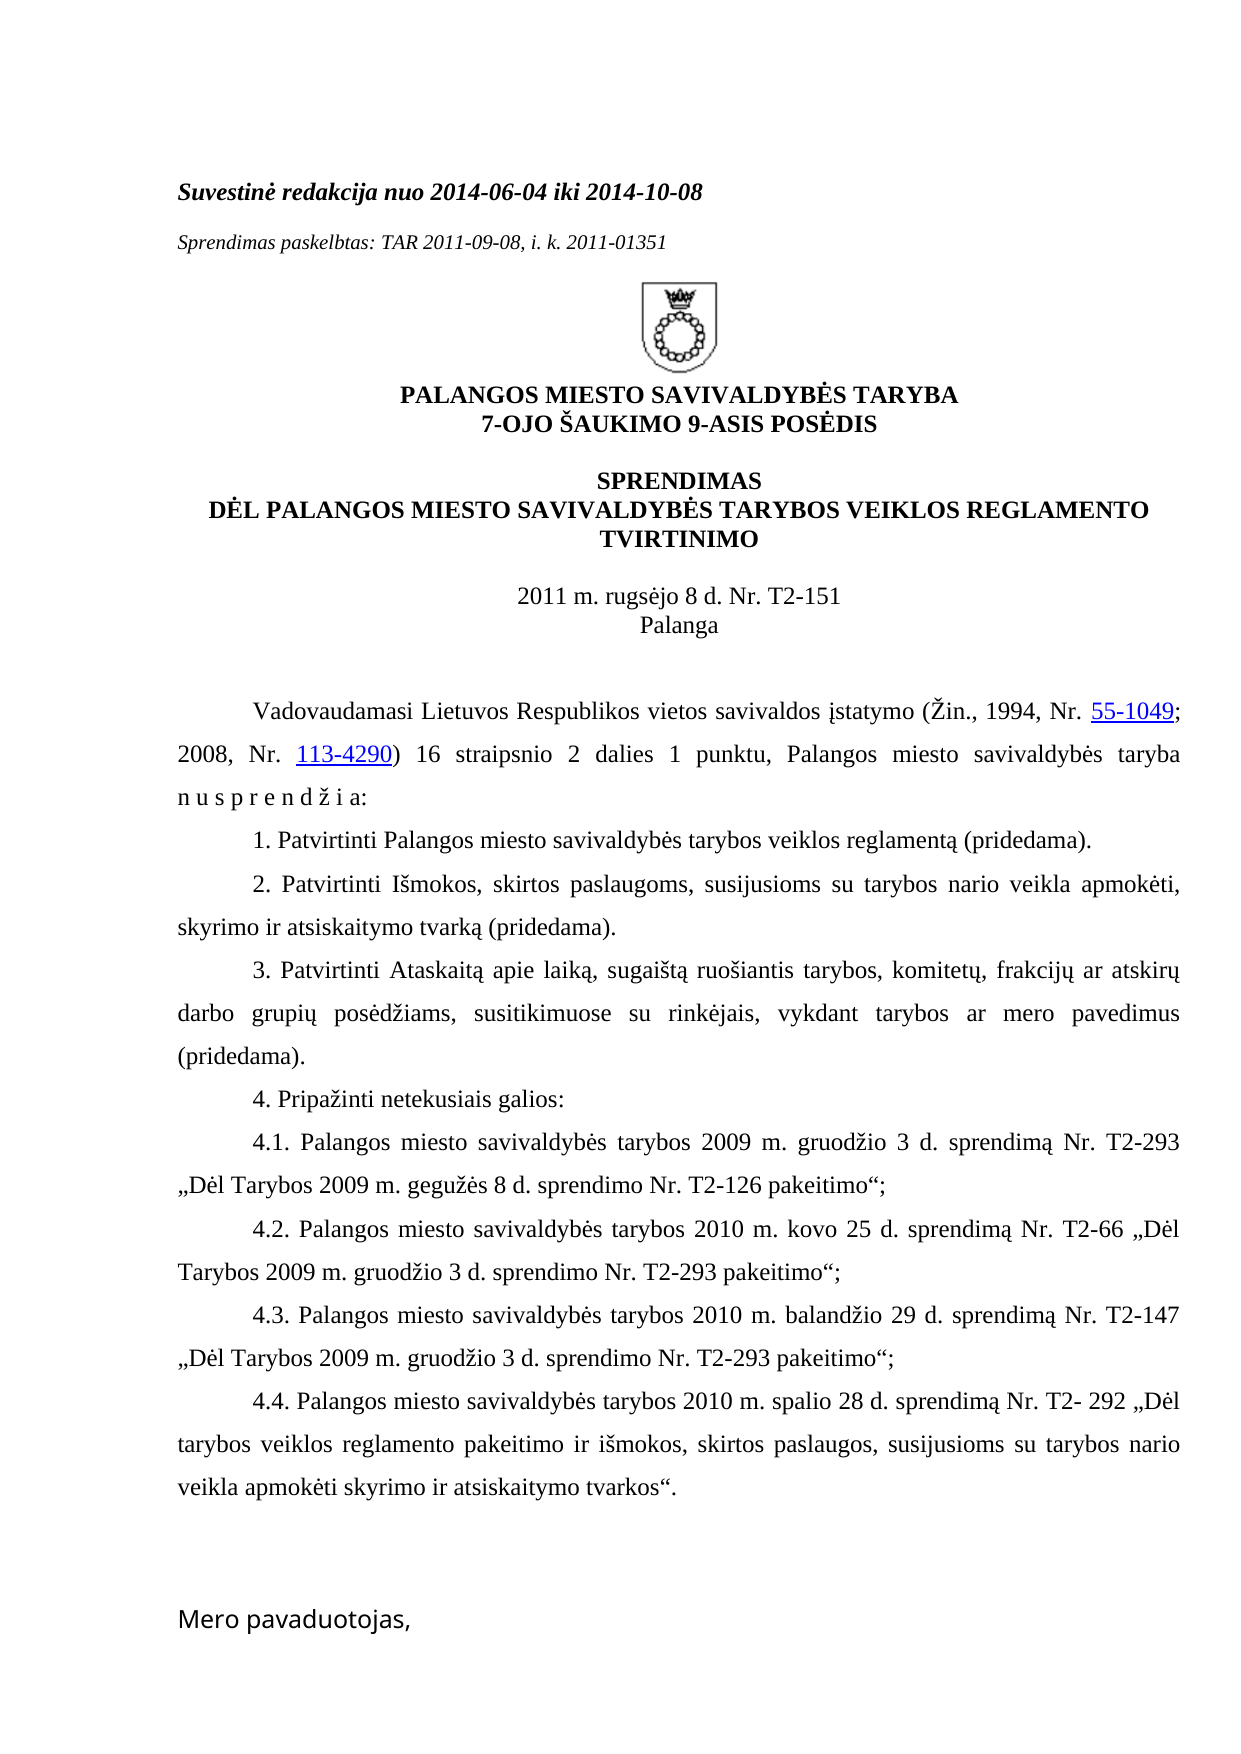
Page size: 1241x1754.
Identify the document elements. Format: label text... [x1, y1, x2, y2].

text Palanga [177, 610, 1181, 639]
text 2. Patvirtinti Išmokos, skirtos paslaugoms, susijusioms su tarybos nario veikla apmokėti, skyrimo ir atsiskaitymo tvarką (pridedama). [177, 869, 1181, 941]
text 4.3. Palangos miesto savivaldybės tarybos 2010 m. balandžio 29 d. sprendimą Nr. T2-147 „Dėl Tarybos 2009 m. gruodžio 3 d. sprendimo Nr. T2-293 pakeitimo“; [177, 1300, 1181, 1372]
text Suvestinė redakcija nuo 2014-06-04 iki 2014-10-08 [177, 177, 1181, 206]
text 4.1. Palangos miesto savivaldybės tarybos 2009 m. gruodžio 3 d. sprendimą Nr. T2-293 „Dėl Tarybos 2009 m. gegužės 8 d. sprendimo Nr. T2-126 pakeitimo“; [177, 1127, 1181, 1199]
text 7-OJO ŠAUKIMO 9-ASIS POSĖDIS [177, 409, 1181, 437]
text 4. Pripažinti netekusiais galios: [177, 1084, 1181, 1113]
text 4.2. Palangos miesto savivaldybės tarybos 2010 m. kovo 25 d. sprendimą Nr. T2-66 „Dėl Tarybos 2009 m. gruodžio 3 d. sprendimo Nr. T2-293 pakeitimo“; [177, 1214, 1181, 1286]
text DĖL PALANGOS MIESTO SAVIVALDYBĖS TARYBOS VEIKLOS REGLAMENTO TVIRTINIMO [177, 495, 1181, 552]
text SPRENDIMAS [177, 466, 1181, 495]
text 2011 m. rugsėjo 8 d. Nr. T2-151 [177, 581, 1181, 610]
text Vadovaudamasi Lietuvos Respublikos vietos savivaldos įstatymo (Žin., 1994, Nr. 55-1049; 2008, Nr. 113-4290) 16 straipsnio 2 dalies 1 punktu, Palangos miesto savivaldybės taryba nusprendžia: [177, 696, 1181, 811]
text Sprendimas paskelbtas: TAR 2011-09-08, i. k. 2011-01351 [177, 230, 1181, 254]
text 4.4. Palangos miesto savivaldybės tarybos 2010 m. spalio 28 d. sprendimą Nr. T2- 292 „Dėl tarybos veiklos reglamento pakeitimo ir išmokos, skirtos paslaugos, susijusioms su tarybos nario veikla apmokėti skyrimo ir atsiskaitymo tvarkos“. [177, 1386, 1181, 1501]
text 1. Patvirtinti Palangos miesto savivaldybės tarybos veiklos reglamentą (pridedama). [177, 826, 1181, 854]
text Mero pavaduotojas, [177, 1602, 1181, 1636]
text 3. Patvirtinti Ataskaitą apie laiką, sugaištą ruošiantis tarybos, komitetų, frakcijų ar atskirų darbo grupių posėdžiams, susitikimuose su rinkėjais, vykdant tarybos ar mero pavedimus (pridedama). [177, 955, 1181, 1070]
text PALANGOS MIESTO SAVIVALDYBĖS TARYBA [177, 380, 1181, 409]
